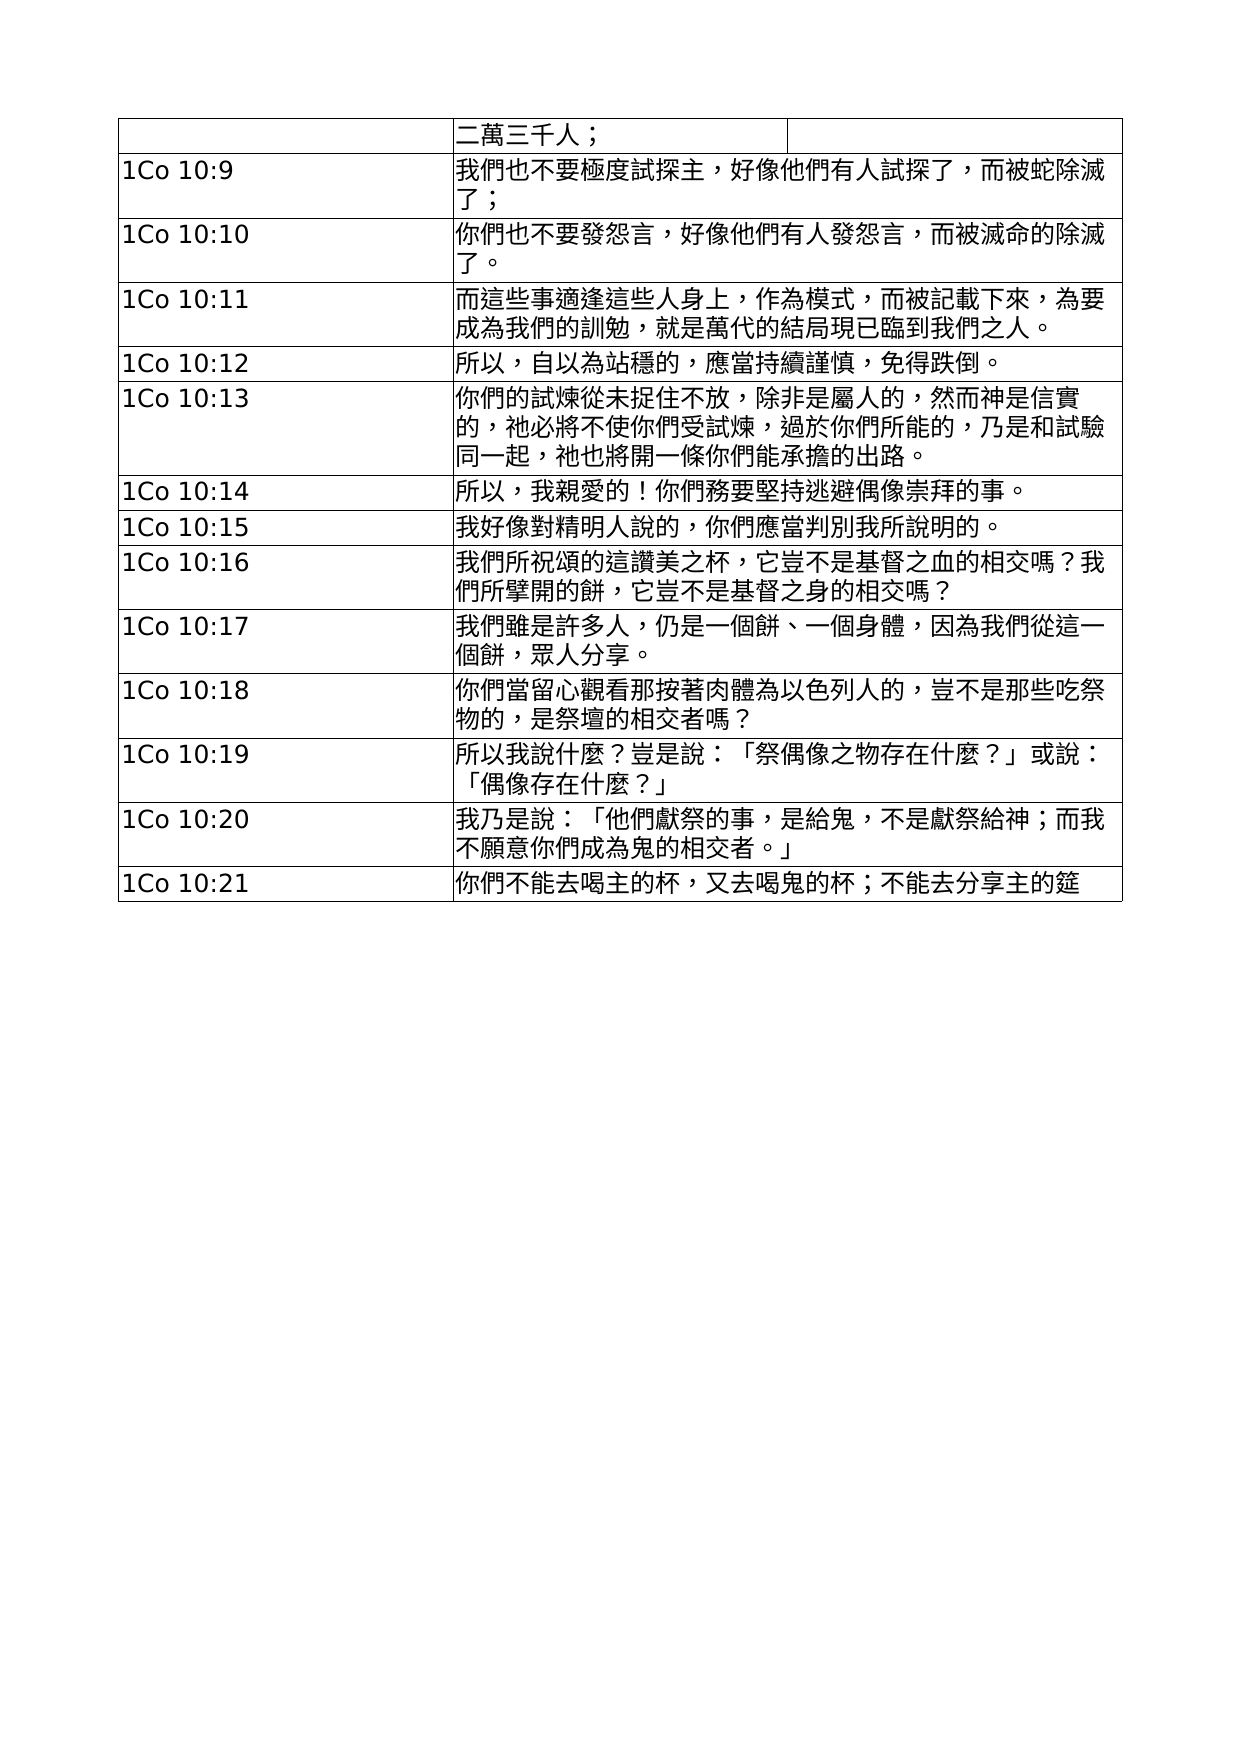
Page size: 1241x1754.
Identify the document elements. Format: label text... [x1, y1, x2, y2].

table_cell 所以，我親愛的！你們務要堅持逃避偶像崇拜的事。 [454, 476, 1122, 510]
table_cell 1Co 10:9 [119, 154, 453, 217]
table_cell 1Co 10:16 [119, 546, 453, 609]
table_cell 1Co 10:13 [119, 382, 453, 474]
table_cell 1Co 10:18 [119, 674, 453, 738]
table_cell 1Co 10:19 [119, 739, 453, 802]
table_cell 我們所祝頌的這讚美之杯，它豈不是基督之血的相交嗎？我們所擘開的餅，它豈不是基督之身的相交嗎？ [454, 546, 1122, 609]
table_cell 1Co 10:14 [119, 476, 453, 510]
table_cell 你們的試煉從未捉住不放，除非是屬人的，然而神是信實的，祂必將不使你們受試煉，過於你們所能的，乃是和試驗同一起，祂也將開一條你們能承擔的出路。 [454, 382, 1122, 474]
table_cell 我們也不要極度試探主，好像他們有人試探了，而被蛇除滅了； [454, 154, 1122, 217]
table_cell 所以，自以為站穩的，應當持續謹慎，免得跌倒。 [454, 347, 1122, 381]
table_cell 1Co 10:12 [119, 347, 453, 381]
table_cell 1Co 10:17 [119, 610, 453, 673]
table_cell 所以我說什麼？豈是說：「祭偶像之物存在什麼？」或說：「偶像存在什麼？」 [454, 739, 1122, 802]
table_cell [788, 119, 1122, 153]
table_cell 而這些事適逢這些人身上，作為模式，而被記載下來，為要成為我們的訓勉，就是萬代的結局現已臨到我們之人。 [454, 283, 1122, 346]
table_cell 我乃是說：「他們獻祭的事，是給鬼，不是獻祭給神；而我不願意你們成為鬼的相交者。」 [454, 803, 1122, 866]
table_cell 1Co 10:11 [119, 283, 453, 346]
table_cell [119, 119, 453, 153]
table_cell 1Co 10:20 [119, 803, 453, 866]
table_cell 二萬三千人； [454, 119, 787, 153]
table_cell 我好像對精明人說的，你們應當判別我所說明的。 [454, 511, 1122, 545]
table_cell 1Co 10:15 [119, 511, 453, 545]
table_cell 我們雖是許多人，仍是一個餅、一個身體，因為我們從這一個餅，眾人分享。 [454, 610, 1122, 673]
table_cell 1Co 10:10 [119, 219, 453, 282]
table_cell 你們也不要發怨言，好像他們有人發怨言，而被滅命的除滅了。 [454, 219, 1122, 282]
table_cell 你們當留心觀看那按著肉體為以色列人的，豈不是那些吃祭物的，是祭壇的相交者嗎？ [454, 674, 1122, 738]
table_cell 你們不能去喝主的杯，又去喝鬼的杯；不能去分享主的筵 [454, 867, 1122, 901]
table_cell 1Co 10:21 [119, 867, 453, 901]
